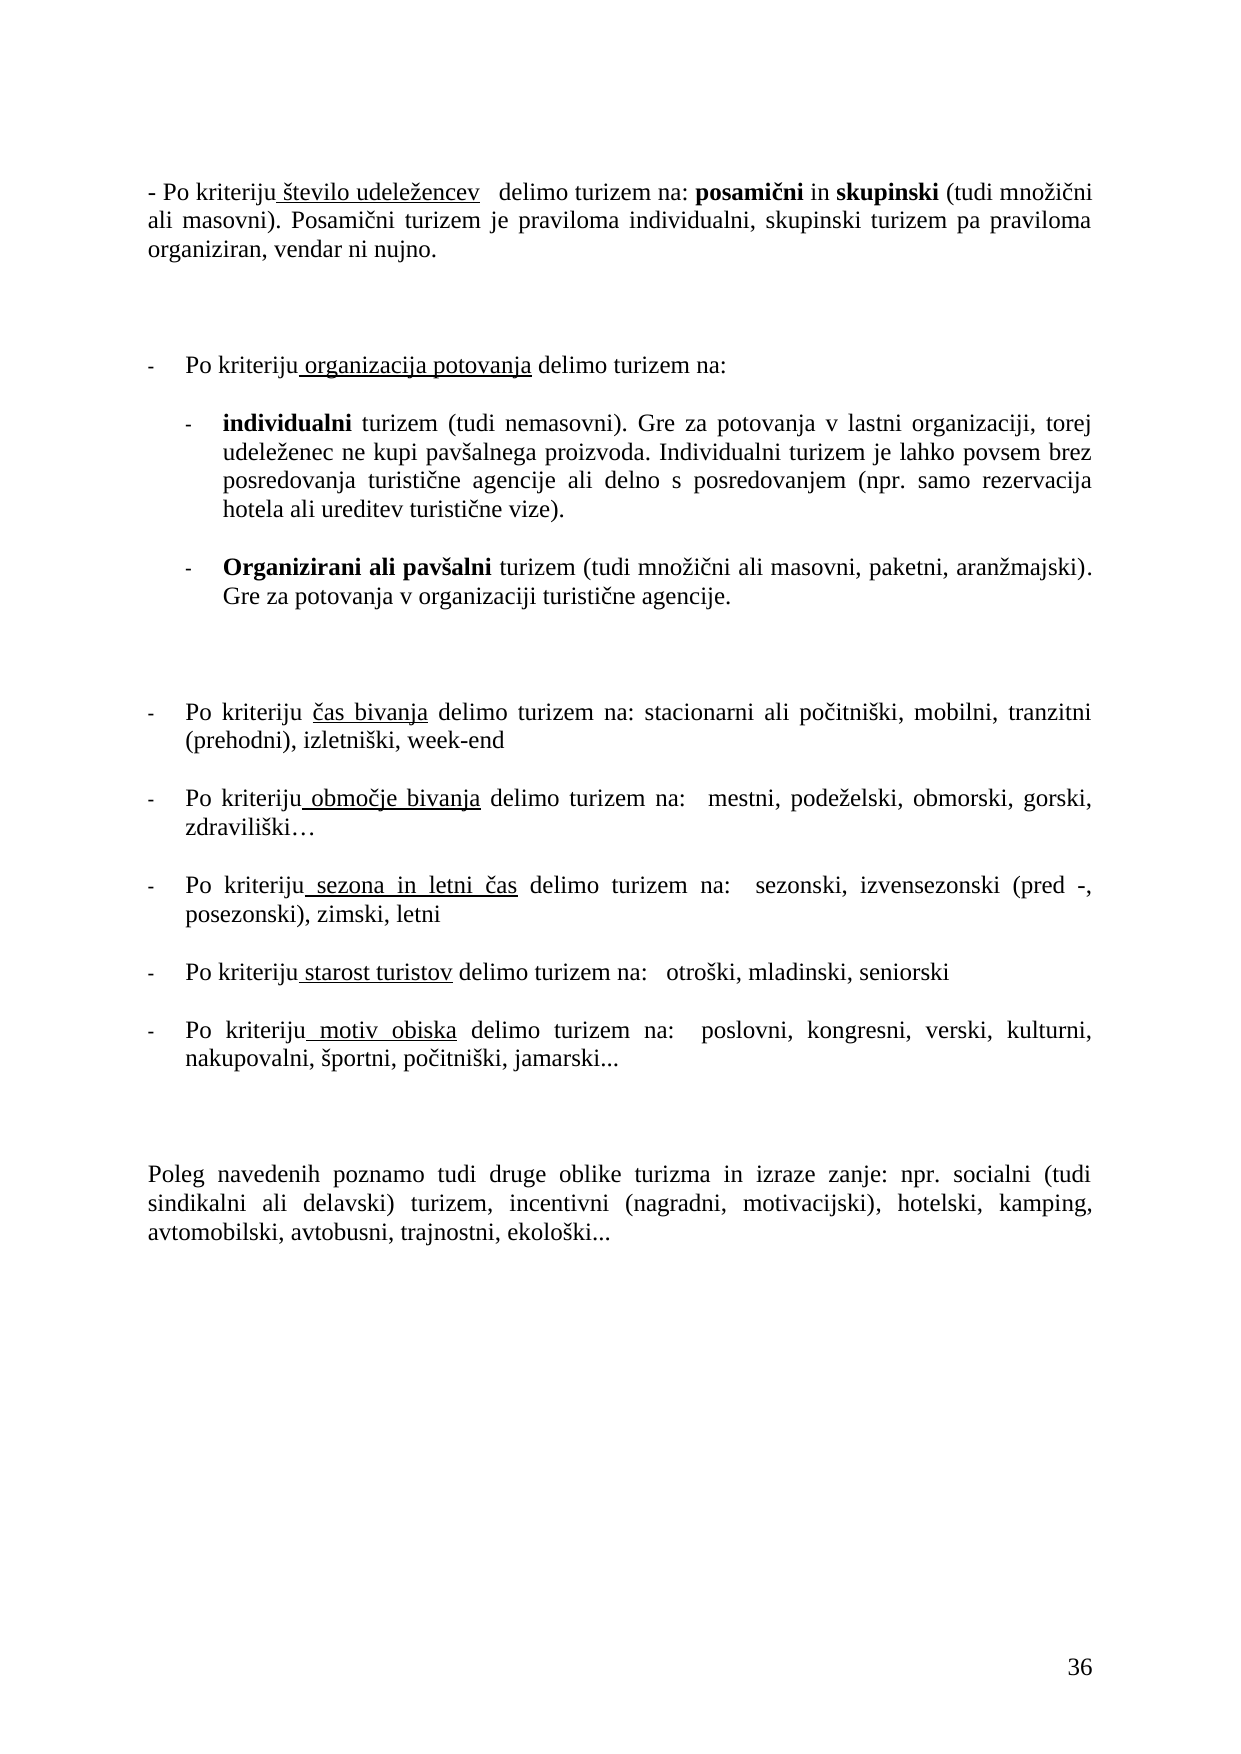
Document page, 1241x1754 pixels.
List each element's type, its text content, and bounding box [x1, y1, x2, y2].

list Organizirani ali pavšalni turizem (tudi množični ali masovni, paketni, aranžmajski)‏. Gre za potovanja v organizaciji turistične agencije. [185, 552, 1093, 610]
list Po kriteriju organizacija potovanja delimo turizem na: [148, 350, 1093, 379]
text - Po kriteriju število udeležencev delimo turizem na: posamični in skupinski (tudi množični ali masovni)‏. Posamični turizem je praviloma individualni, skupinski turizem pa praviloma organiziran, vendar ni nujno. [148, 177, 1093, 263]
text Poleg navedenih poznamo tudi druge oblike turizma in izraze zanje: npr. socialni (tudi sindikalni ali delavski)‏ turizem, incentivni (nagradni, motivacijski)‏, hotelski, kamping, avtomobilski, avtobusni, trajnostni, ekološki... [148, 1159, 1093, 1246]
list Po kriteriju čas bivanja delimo turizem na: stacionarni ali počitniški, mobilni, tranzitni (prehodni), izletniški, week-end [148, 697, 1093, 754]
list Po kriteriju motiv obiska delimo turizem na: poslovni, kongresni, verski, kulturni, nakupovalni, športni, počitniški, jamarski... [148, 1015, 1093, 1072]
list Po kriteriju območje bivanja delimo turizem na: mestni, podeželski, obmorski, gorski, zdraviliški… [148, 783, 1093, 841]
list Po kriteriju starost turistov delimo turizem na: otroški, mladinski, seniorski [148, 957, 1093, 986]
list individualni turizem (tudi nemasovni). Gre za potovanja v lastni organizaciji, torej udeleženec ne kupi pavšalnega proizvoda. Individualni turizem je lahko povsem brez posredovanja turistične agencije ali delno s posredovanjem (npr. samo rezervacija hotela ali ureditev turistične vize). [185, 408, 1093, 523]
list Po kriteriju sezona in letni čas delimo turizem na: sezonski, izvensezonski (pred -, posezonski), zimski, letni [148, 870, 1093, 928]
